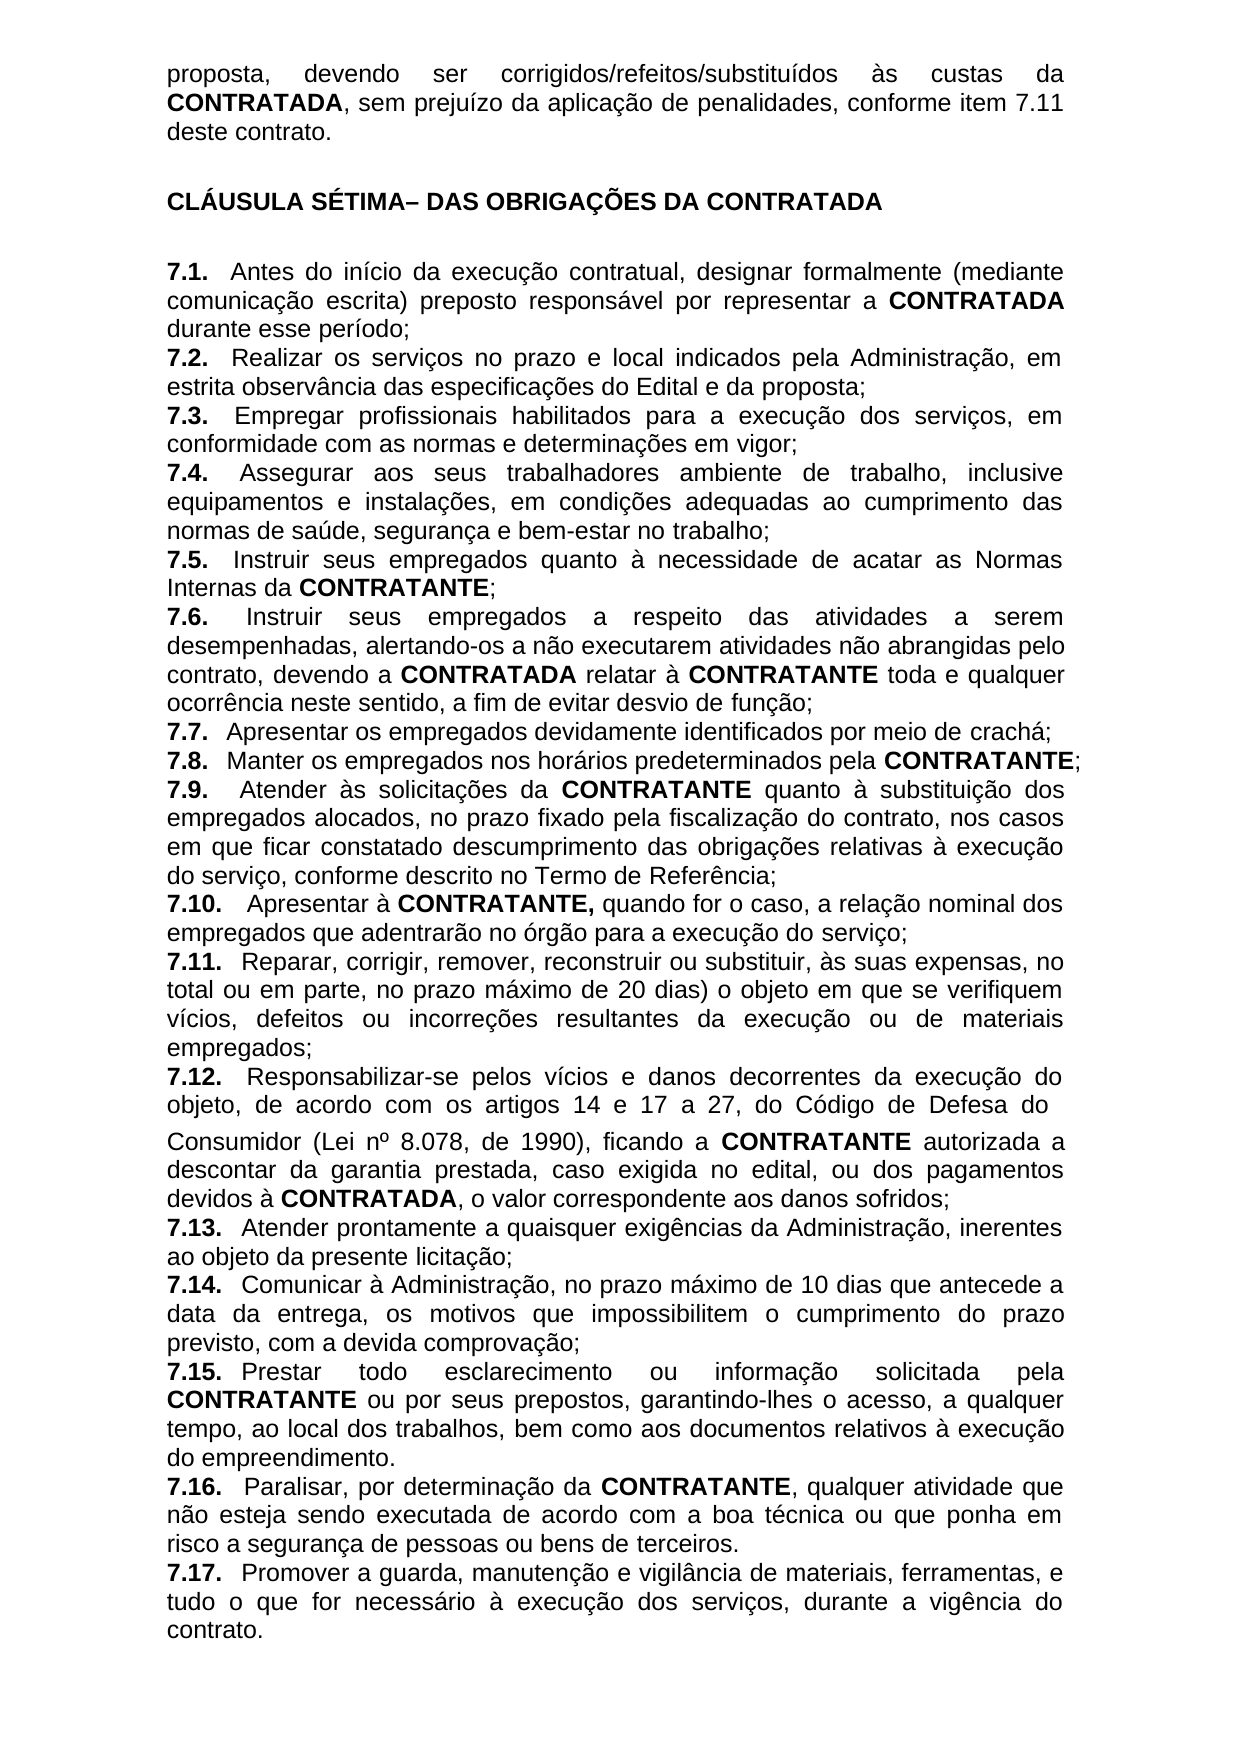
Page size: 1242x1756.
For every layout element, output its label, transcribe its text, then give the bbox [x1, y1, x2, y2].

list Antes do início da execução contratual, designar formalmente (mediante comunicação escrita) preposto responsável por representar a CONTRATADA durante esse período; [167, 257, 1065, 343]
list Paralisar, por determinação da CONTRATANTE, qualquer atividade que não esteja sendo executada de acordo com a boa técnica ou que ponha em risco a segurança de pessoas ou bens de terceiros. [167, 1472, 1064, 1558]
text Consumidor (Lei nº 8.078, de 1990), ficando a CONTRATANTE autorizada a descontar da garantia prestada, caso exigida no edital, ou dos pagamentos devidos à CONTRATADA, o valor correspondente aos danos sofridos; [167, 1127, 1065, 1213]
list Instruir seus empregados a respeito das atividades a serem desempenhadas, alertando-os a não executarem atividades não abrangidas pelo contrato, devendo a CONTRATADA relatar à CONTRATANTE toda e qualquer ocorrência neste sentido, a fim de evitar desvio de função; [167, 602, 1065, 717]
list Manter os empregados nos horários predeterminados pela CONTRATANTE; [167, 746, 1242, 775]
list Empregar profissionais habilitados para a execução dos serviços, em conformidade com as normas e determinações em vigor; [167, 401, 1063, 458]
list Assegurar aos seus trabalhadores ambiente de trabalho, inclusive equipamentos e instalações, em condições adequadas ao cumprimento das normas de saúde, segurança e bem-estar no trabalho; [167, 458, 1064, 545]
list proposta, devendo ser corrigidos/refeitos/substituídos às custas da CONTRATADA, sem prejuízo da aplicação de penalidades, conforme item 7.11 deste contrato. [167, 59, 1065, 145]
list Apresentar os empregados devidamente identificados por meio de crachá; [167, 717, 1242, 746]
list Reparar, corrigir, remover, reconstruir ou substituir, às suas expensas, no total ou em parte, no prazo máximo de 20 dias) o objeto em que se verifiquem vícios, defeitos ou incorreções resultantes da execução ou de materiais empregados; [167, 946, 1065, 1061]
list Responsabilizar-se pelos vícios e danos decorrentes da execução do objeto, de acordo com os artigos 14 e 17 a 27, do Código de Defesa do [167, 1061, 1064, 1119]
list Realizar os serviços no prazo e local indicados pela Administração, em estrita observância das especificações do Edital e da proposta; [167, 343, 1063, 401]
subtitle CLÁUSULA SÉTIMA– DAS OBRIGAÇÕES DA CONTRATADA [167, 187, 1242, 216]
list Promover a guarda, manutenção e vigilância de materiais, ferramentas, e tudo o que for necessário à execução dos serviços, durante a vigência do contrato. [167, 1558, 1065, 1644]
list Comunicar à Administração, no prazo máximo de 10 dias que antecede a data da entrega, os motivos que impossibilitem o cumprimento do prazo previsto, com a devida comprovação; [167, 1270, 1065, 1357]
list Atender prontamente a quaisquer exigências da Administração, inerentes ao objeto da presente licitação; [167, 1213, 1064, 1270]
list Prestar todo esclarecimento ou informação solicitada pela CONTRATANTE ou por seus prepostos, garantindo-lhes o acesso, a qualquer tempo, ao local dos trabalhos, bem como aos documentos relativos à execução do empreendimento. [167, 1357, 1065, 1472]
list Apresentar à CONTRATANTE, quando for o caso, a relação nominal dos empregados que adentrarão no órgão para a execução do serviço; [167, 890, 1064, 946]
list Atender às solicitações da CONTRATANTE quanto à substituição dos empregados alocados, no prazo fixado pela fiscalização do contrato, nos casos em que ficar constatado descumprimento das obrigações relativas à execução do serviço, conforme descrito no Termo de Referência; [167, 775, 1065, 890]
list Instruir seus empregados quanto à necessidade de acatar as Normas Internas da CONTRATANTE; [167, 545, 1064, 602]
